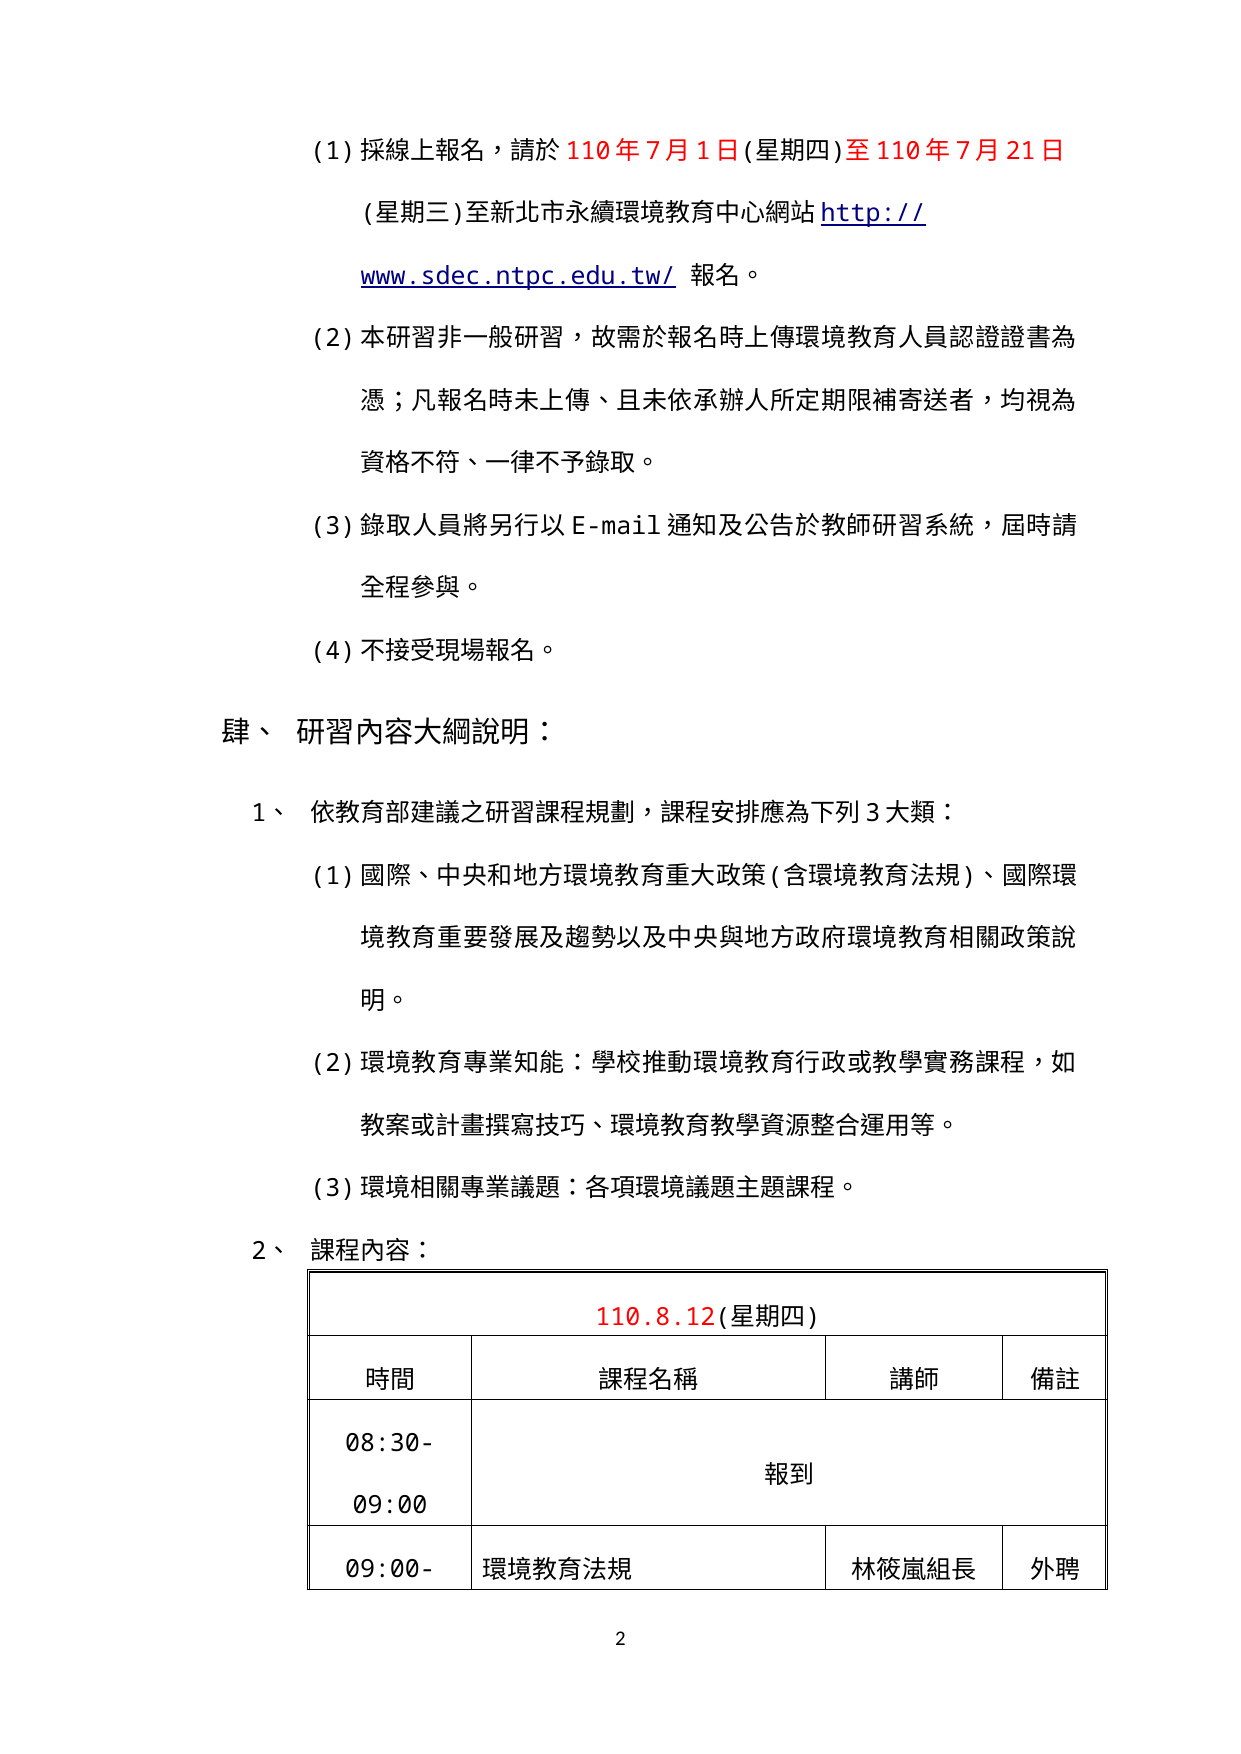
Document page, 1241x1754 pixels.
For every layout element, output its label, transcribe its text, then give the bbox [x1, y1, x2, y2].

table_cell 備註 [1003, 1336, 1105, 1399]
table_cell 林筱嵐組長 [826, 1526, 1002, 1588]
table_cell 講師 [826, 1336, 1002, 1399]
list 不接受現場報名。 [310, 607, 1078, 669]
list 課程內容： [251, 1207, 1078, 1269]
table_cell 時間 [310, 1336, 471, 1399]
table_cell 課程名稱 [472, 1336, 825, 1399]
table_header 110.8.12(星期四) [310, 1273, 1105, 1335]
table_cell 08:30-09:00 [310, 1400, 471, 1525]
table_cell 09:00- [310, 1526, 471, 1588]
list 國際、中央和地方環境教育重大政策(含環境教育法規)、國際環境教育重要發展及趨勢以及中央與地方政府環境教育相關政策說明。 [310, 832, 1078, 1019]
list 採線上報名，請於110年7月1日(星期四)至110年7月21日(星期三)至新北市永續環境教育中心網站http://www.sdec.ntpc.edu.tw/ 報名。 [310, 107, 1078, 294]
list 環境相關專業議題：各項環境議題主題課程。 [310, 1144, 1078, 1207]
table_cell 報到 [472, 1400, 1105, 1525]
list 錄取人員將另行以E-mail通知及公告於教師研習系統，屆時請全程參與。 [310, 482, 1078, 607]
list 環境教育專業知能：學校推動環境教育行政或教學實務課程，如教案或計畫撰寫技巧、環境教育教學資源整合運用等。 [310, 1019, 1078, 1144]
table_cell 外聘 [1003, 1526, 1105, 1588]
table_cell 環境教育法規 [472, 1526, 825, 1588]
list 本研習非一般研習，故需於報名時上傳環境教育人員認證證書為憑；凡報名時未上傳、且未依承辦人所定期限補寄送者，均視為資格不符、一律不予錄取。 [310, 294, 1078, 482]
list 依教育部建議之研習課程規劃，課程安排應為下列3大類： [251, 769, 1078, 832]
list 研習內容大綱說明： [221, 688, 1078, 751]
